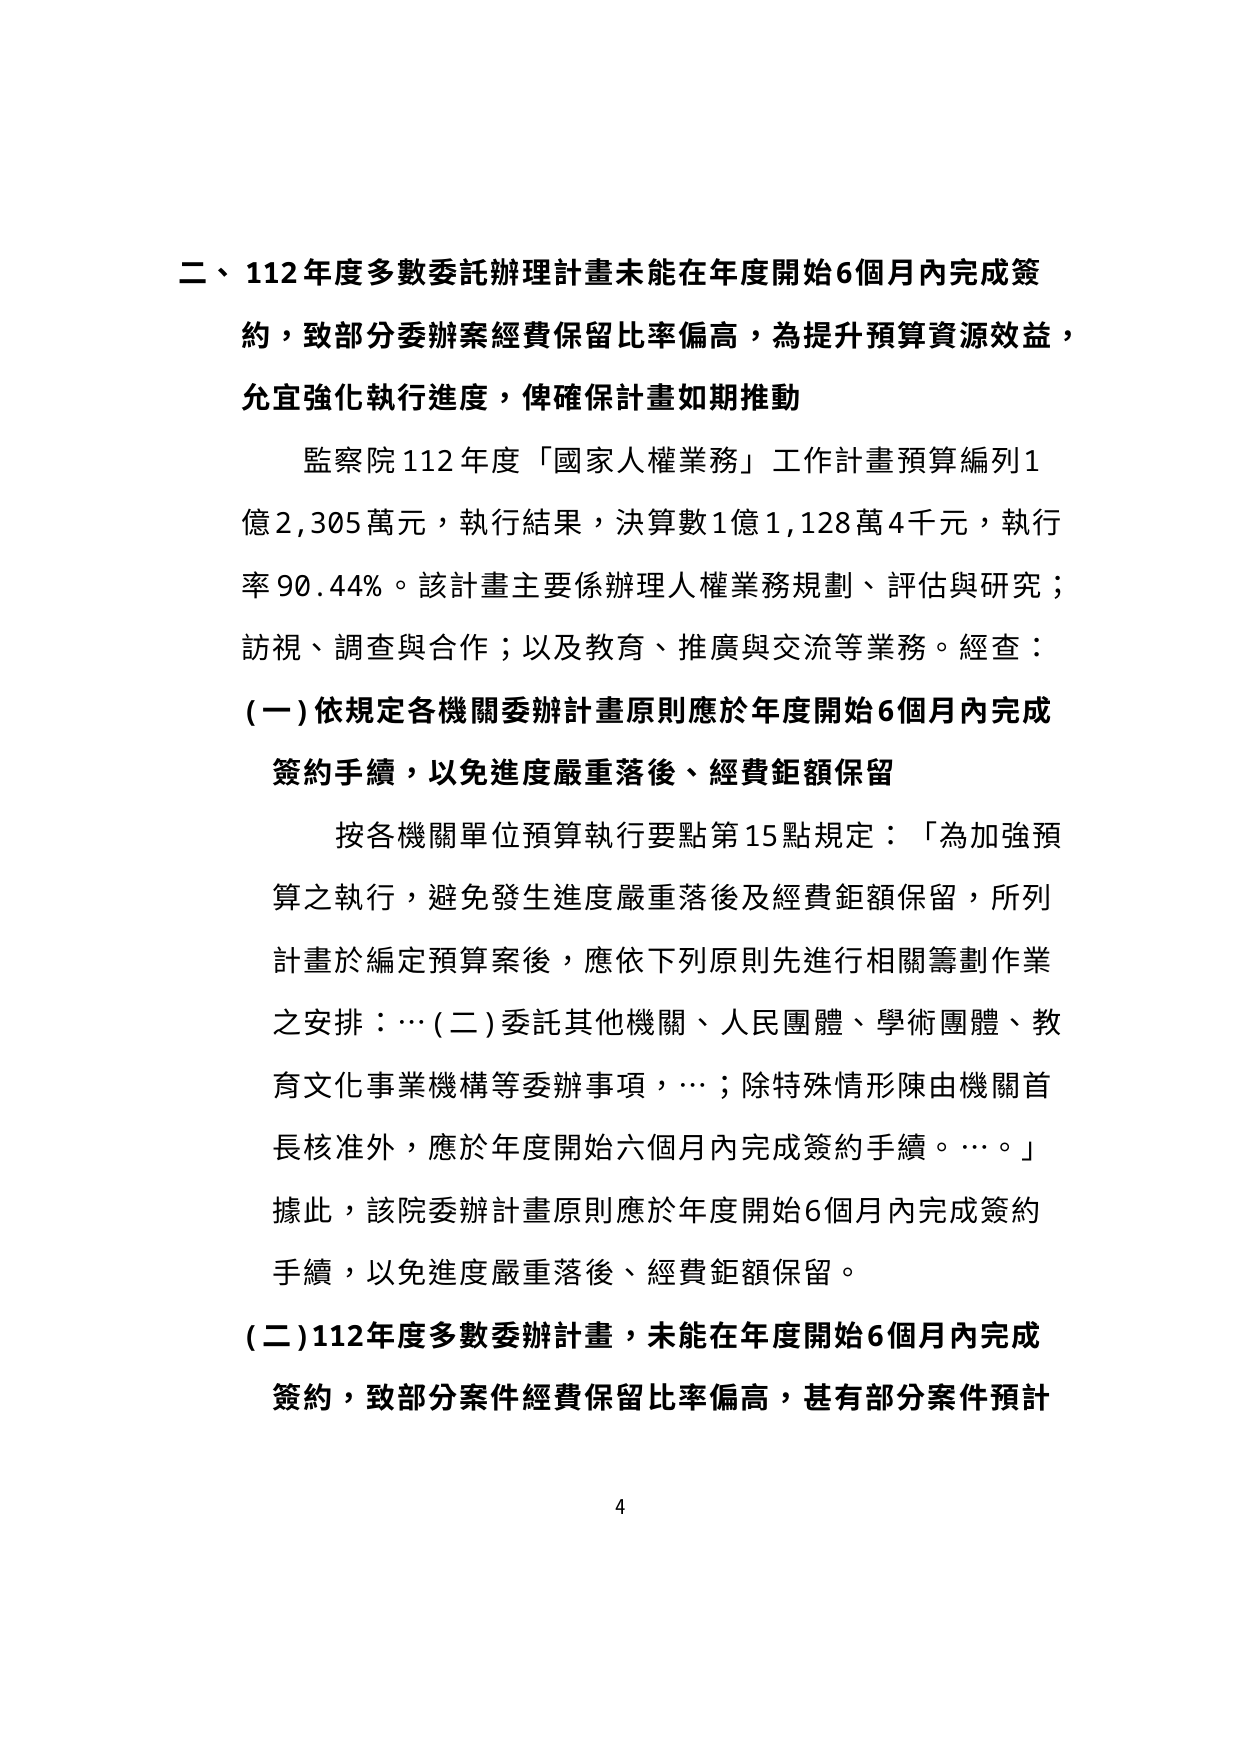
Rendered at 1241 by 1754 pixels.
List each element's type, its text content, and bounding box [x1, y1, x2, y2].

text 按各機關單位預算執行要點第15點規定：「為加強預算之執行，避免發生進度嚴重落後及經費鉅額保留，所列計畫於編定預算案後，應依下列原則先進行相關籌劃作業之安排：…(二)委託其他機關、人民團體、學術團體、教育文化事業機構等委辦事項，…；除特殊情形陳由機關首長核准外，應於年度開始六個月內完成簽約手續。…。」據此，該院委辦計畫原則應於年度開始6個月內完成簽約手續，以免進度嚴重落後、經費鉅額保留。 [266, 792, 1063, 1292]
text (二)112年度多數委辦計畫，未能在年度開始6個月內完成簽約，致部分案件經費保留比率偏高，甚有部分案件預計 [236, 1292, 1063, 1417]
text (一)依規定各機關委辦計畫原則應於年度開始6個月內完成簽約手續，以免進度嚴重落後、經費鉅額保留 [236, 667, 1063, 792]
text 監察院112年度「國家人權業務」工作計畫預算編列1億2,305萬元，執行結果，決算數1億1,128萬4千元，執行率90.44%。該計畫主要係辦理人權業務規劃、評估與研究；訪視、調查與合作；以及教育、推廣與交流等業務。經查： [236, 417, 1063, 667]
text 二、112年度多數委託辦理計畫未能在年度開始6個月內完成簽約，致部分委辦案經費保留比率偏高，為提升預算資源效益，允宜強化執行進度，俾確保計畫如期推動 [177, 229, 1063, 417]
